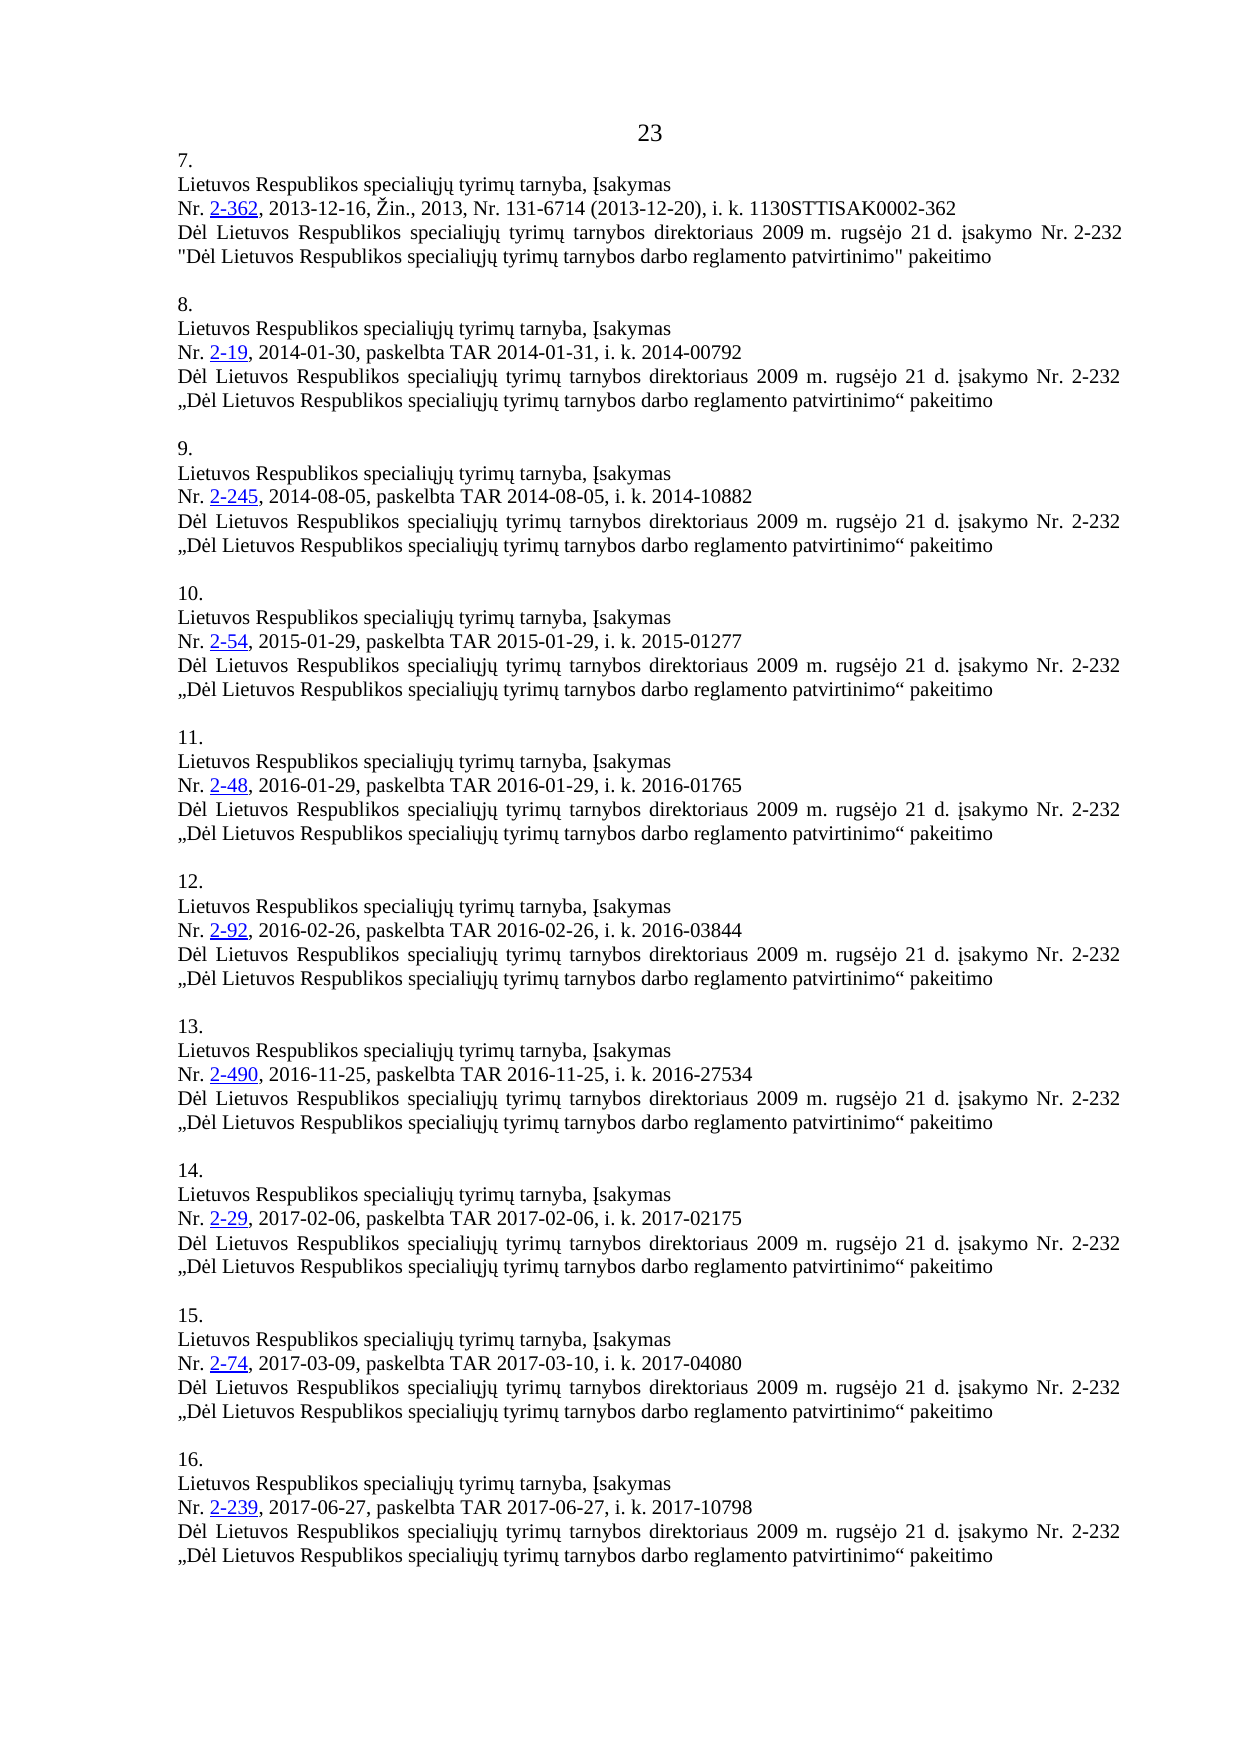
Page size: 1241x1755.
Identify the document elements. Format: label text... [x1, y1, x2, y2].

text 10. [177, 581, 1122, 605]
text Dėl Lietuvos Respublikos specialiųjų tyrimų tarnybos direktoriaus 2009 m. rugsėjo 21 d. įsakymo Nr. 2-232 „Dėl Lietuvos Respublikos specialiųjų tyrimų tarnybos darbo reglamento patvirtinimo“ pakeitimo [177, 1375, 1122, 1423]
text Lietuvos Respublikos specialiųjų tyrimų tarnyba, Įsakymas [177, 1327, 1122, 1351]
text Dėl Lietuvos Respublikos specialiųjų tyrimų tarnybos direktoriaus 2009 m. rugsėjo 21 d. įsakymo Nr. 2-232 „Dėl Lietuvos Respublikos specialiųjų tyrimų tarnybos darbo reglamento patvirtinimo“ pakeitimo [177, 797, 1122, 845]
text 11. [177, 725, 1122, 749]
text Dėl Lietuvos Respublikos specialiųjų tyrimų tarnybos direktoriaus 2009 m. rugsėjo 21 d. įsakymo Nr. 2-232 „Dėl Lietuvos Respublikos specialiųjų tyrimų tarnybos darbo reglamento patvirtinimo“ pakeitimo [177, 508, 1122, 557]
text Dėl Lietuvos Respublikos specialiųjų tyrimų tarnybos direktoriaus 2009 m. rugsėjo 21 d. įsakymo Nr. 2-232 "Dėl Lietuvos Respublikos specialiųjų tyrimų tarnybos darbo reglamento patvirtinimo" pakeitimo [177, 220, 1122, 268]
text Lietuvos Respublikos specialiųjų tyrimų tarnyba, Įsakymas [177, 172, 1122, 196]
text Nr. 2-29, 2017-02-06, paskelbta TAR 2017-02-06, i. k. 2017-02175 [177, 1206, 1122, 1230]
text Nr. 2-92, 2016-02-26, paskelbta TAR 2016-02-26, i. k. 2016-03844 [177, 918, 1122, 942]
text Lietuvos Respublikos specialiųjų tyrimų tarnyba, Įsakymas [177, 1471, 1122, 1495]
text Dėl Lietuvos Respublikos specialiųjų tyrimų tarnybos direktoriaus 2009 m. rugsėjo 21 d. įsakymo Nr. 2-232 „Dėl Lietuvos Respublikos specialiųjų tyrimų tarnybos darbo reglamento patvirtinimo“ pakeitimo [177, 1086, 1122, 1134]
text 14. [177, 1158, 1122, 1182]
text Lietuvos Respublikos specialiųjų tyrimų tarnyba, Įsakymas [177, 316, 1122, 340]
text Nr. 2-245, 2014-08-05, paskelbta TAR 2014-08-05, i. k. 2014-10882 [177, 484, 1122, 508]
text 15. [177, 1303, 1122, 1327]
text Lietuvos Respublikos specialiųjų tyrimų tarnyba, Įsakymas [177, 893, 1122, 918]
text Nr. 2-362, 2013-12-16, Žin., 2013, Nr. 131-6714 (2013-12-20), i. k. 1130STTISAK0002-362 [177, 196, 1122, 220]
text Lietuvos Respublikos specialiųjų tyrimų tarnyba, Įsakymas [177, 605, 1122, 629]
text 7. [177, 148, 1122, 172]
text Nr. 2-48, 2016-01-29, paskelbta TAR 2016-01-29, i. k. 2016-01765 [177, 773, 1122, 797]
text Dėl Lietuvos Respublikos specialiųjų tyrimų tarnybos direktoriaus 2009 m. rugsėjo 21 d. įsakymo Nr. 2-232 „Dėl Lietuvos Respublikos specialiųjų tyrimų tarnybos darbo reglamento patvirtinimo“ pakeitimo [177, 1230, 1122, 1278]
text 13. [177, 1014, 1122, 1038]
text Nr. 2-54, 2015-01-29, paskelbta TAR 2015-01-29, i. k. 2015-01277 [177, 629, 1122, 653]
text Dėl Lietuvos Respublikos specialiųjų tyrimų tarnybos direktoriaus 2009 m. rugsėjo 21 d. įsakymo Nr. 2-232 „Dėl Lietuvos Respublikos specialiųjų tyrimų tarnybos darbo reglamento patvirtinimo“ pakeitimo [177, 653, 1122, 701]
text Lietuvos Respublikos specialiųjų tyrimų tarnyba, Įsakymas [177, 1038, 1122, 1062]
text Dėl Lietuvos Respublikos specialiųjų tyrimų tarnybos direktoriaus 2009 m. rugsėjo 21 d. įsakymo Nr. 2-232 „Dėl Lietuvos Respublikos specialiųjų tyrimų tarnybos darbo reglamento patvirtinimo“ pakeitimo [177, 942, 1122, 990]
text Nr. 2-490, 2016-11-25, paskelbta TAR 2016-11-25, i. k. 2016-27534 [177, 1062, 1122, 1086]
text Lietuvos Respublikos specialiųjų tyrimų tarnyba, Įsakymas [177, 749, 1122, 773]
text 12. [177, 869, 1122, 893]
text Nr. 2-19, 2014-01-30, paskelbta TAR 2014-01-31, i. k. 2014-00792 [177, 340, 1122, 364]
text 16. [177, 1447, 1122, 1471]
text Dėl Lietuvos Respublikos specialiųjų tyrimų tarnybos direktoriaus 2009 m. rugsėjo 21 d. įsakymo Nr. 2-232 „Dėl Lietuvos Respublikos specialiųjų tyrimų tarnybos darbo reglamento patvirtinimo“ pakeitimo [177, 364, 1122, 412]
text Nr. 2-239, 2017-06-27, paskelbta TAR 2017-06-27, i. k. 2017-10798 [177, 1495, 1122, 1519]
text Nr. 2-74, 2017-03-09, paskelbta TAR 2017-03-10, i. k. 2017-04080 [177, 1351, 1122, 1375]
text 9. [177, 436, 1122, 460]
text Dėl Lietuvos Respublikos specialiųjų tyrimų tarnybos direktoriaus 2009 m. rugsėjo 21 d. įsakymo Nr. 2-232 „Dėl Lietuvos Respublikos specialiųjų tyrimų tarnybos darbo reglamento patvirtinimo“ pakeitimo [177, 1519, 1122, 1567]
text Lietuvos Respublikos specialiųjų tyrimų tarnyba, Įsakymas [177, 1182, 1122, 1206]
text 8. [177, 292, 1122, 316]
text Lietuvos Respublikos specialiųjų tyrimų tarnyba, Įsakymas [177, 460, 1122, 484]
